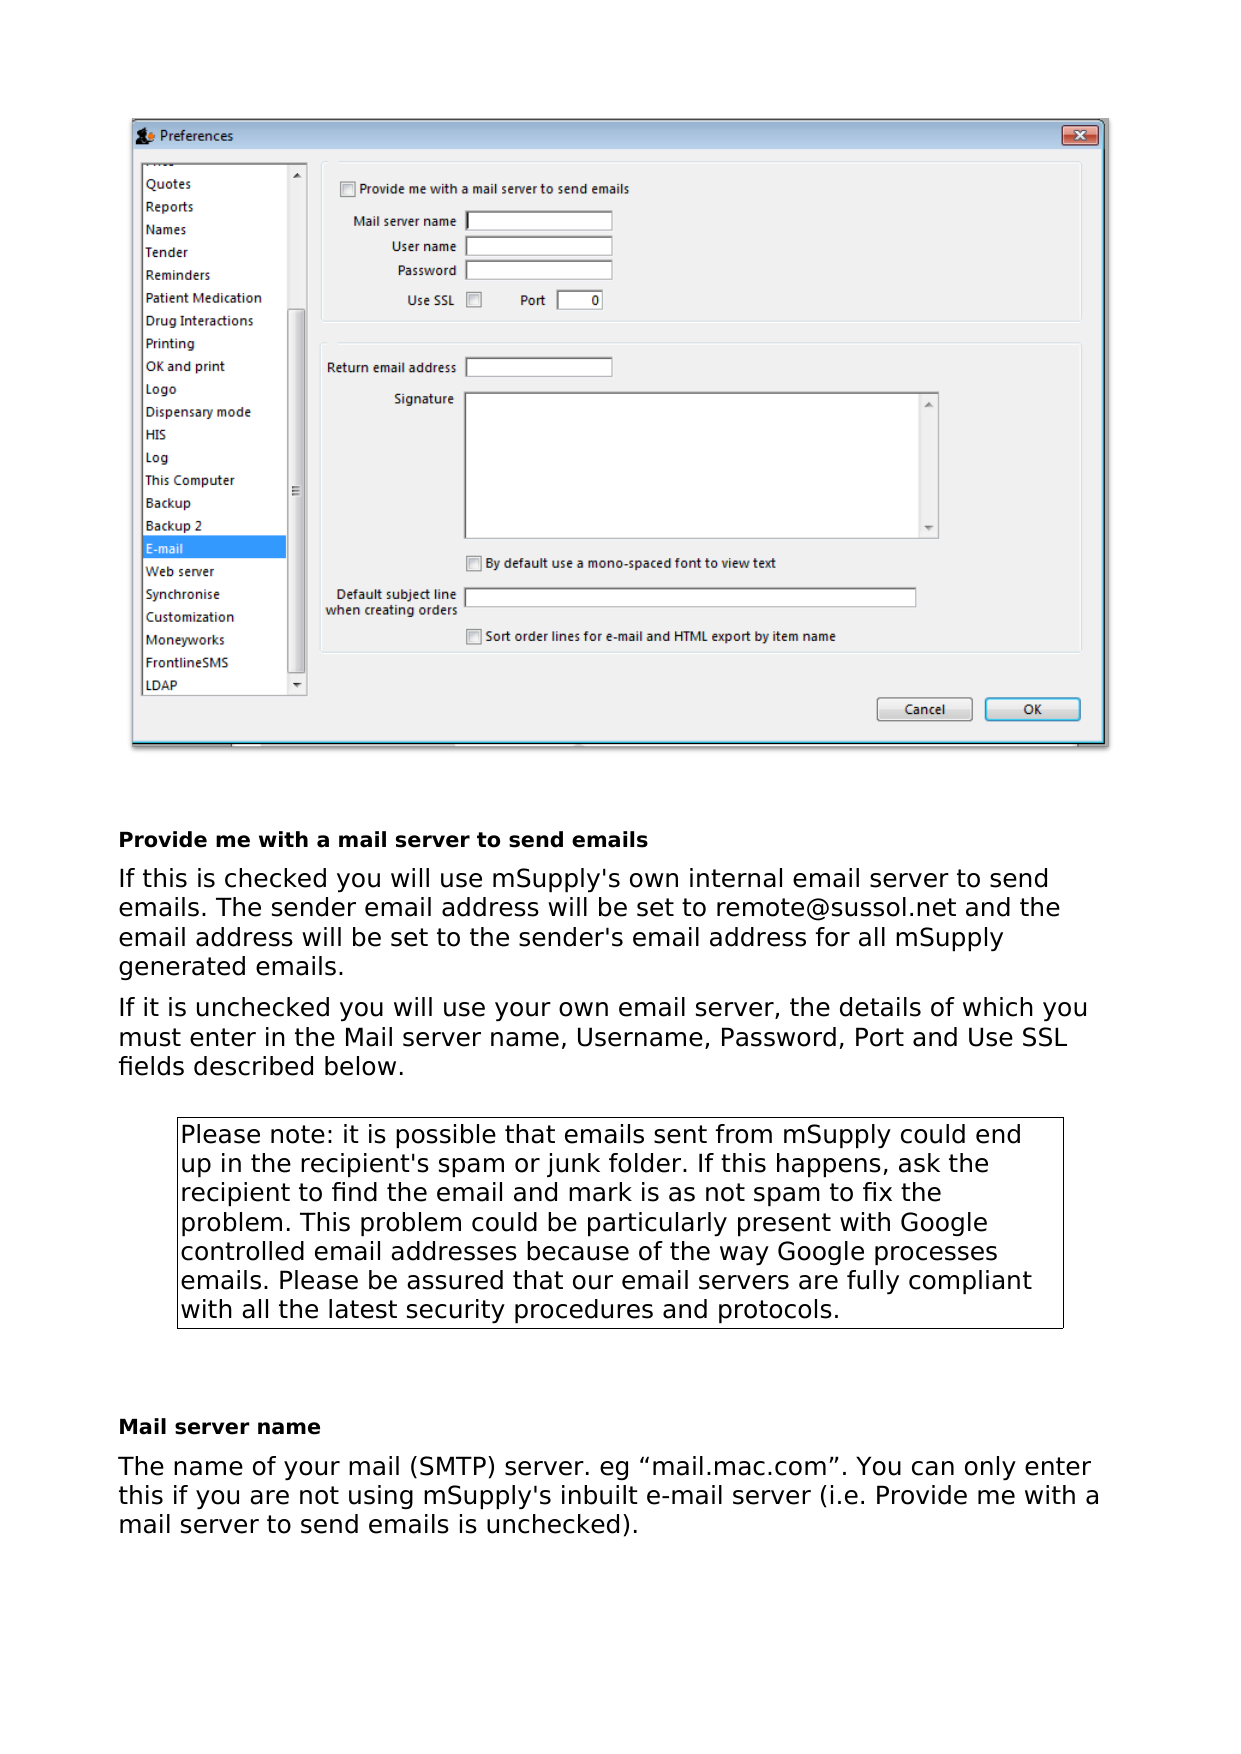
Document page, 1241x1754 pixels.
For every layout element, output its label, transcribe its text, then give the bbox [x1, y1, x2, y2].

table_header Please note: it is possible that emails sent from mSupply could end up in the recipient's spam or junk folder. If this happens, ask the recipient to find the email and mark is as not spam to fix the problem. This problem could be particularly present with Google controlled email addresses because of the way Google processes emails. Please be assured that our email servers are fully compliant with all the latest security procedures and protocols. [178, 1118, 1063, 1327]
text The name of your mail (SMTP) server. eg “mail.mac.com”. You can only enter this if you are not using mSupply's inbuilt e-mail server (i.e. Provide me with a mail server to send emails is unchecked). [118, 1452, 1122, 1539]
subtitle Provide me with a mail server to send emails [118, 828, 1122, 852]
text If it is unchecked you will use your own email server, the details of which you must enter in the Mail server name, Username, Password, Port and Use SSL fields described below. [118, 994, 1122, 1081]
subtitle Mail server name [118, 1415, 1122, 1439]
text If this is checked you will use mSupply's own internal email server to send emails. The sender email address will be set to remote@sussol.net and the email address will be set to the sender's email address for all mSupply generated emails. [118, 864, 1122, 981]
picture [118, 118, 1123, 761]
